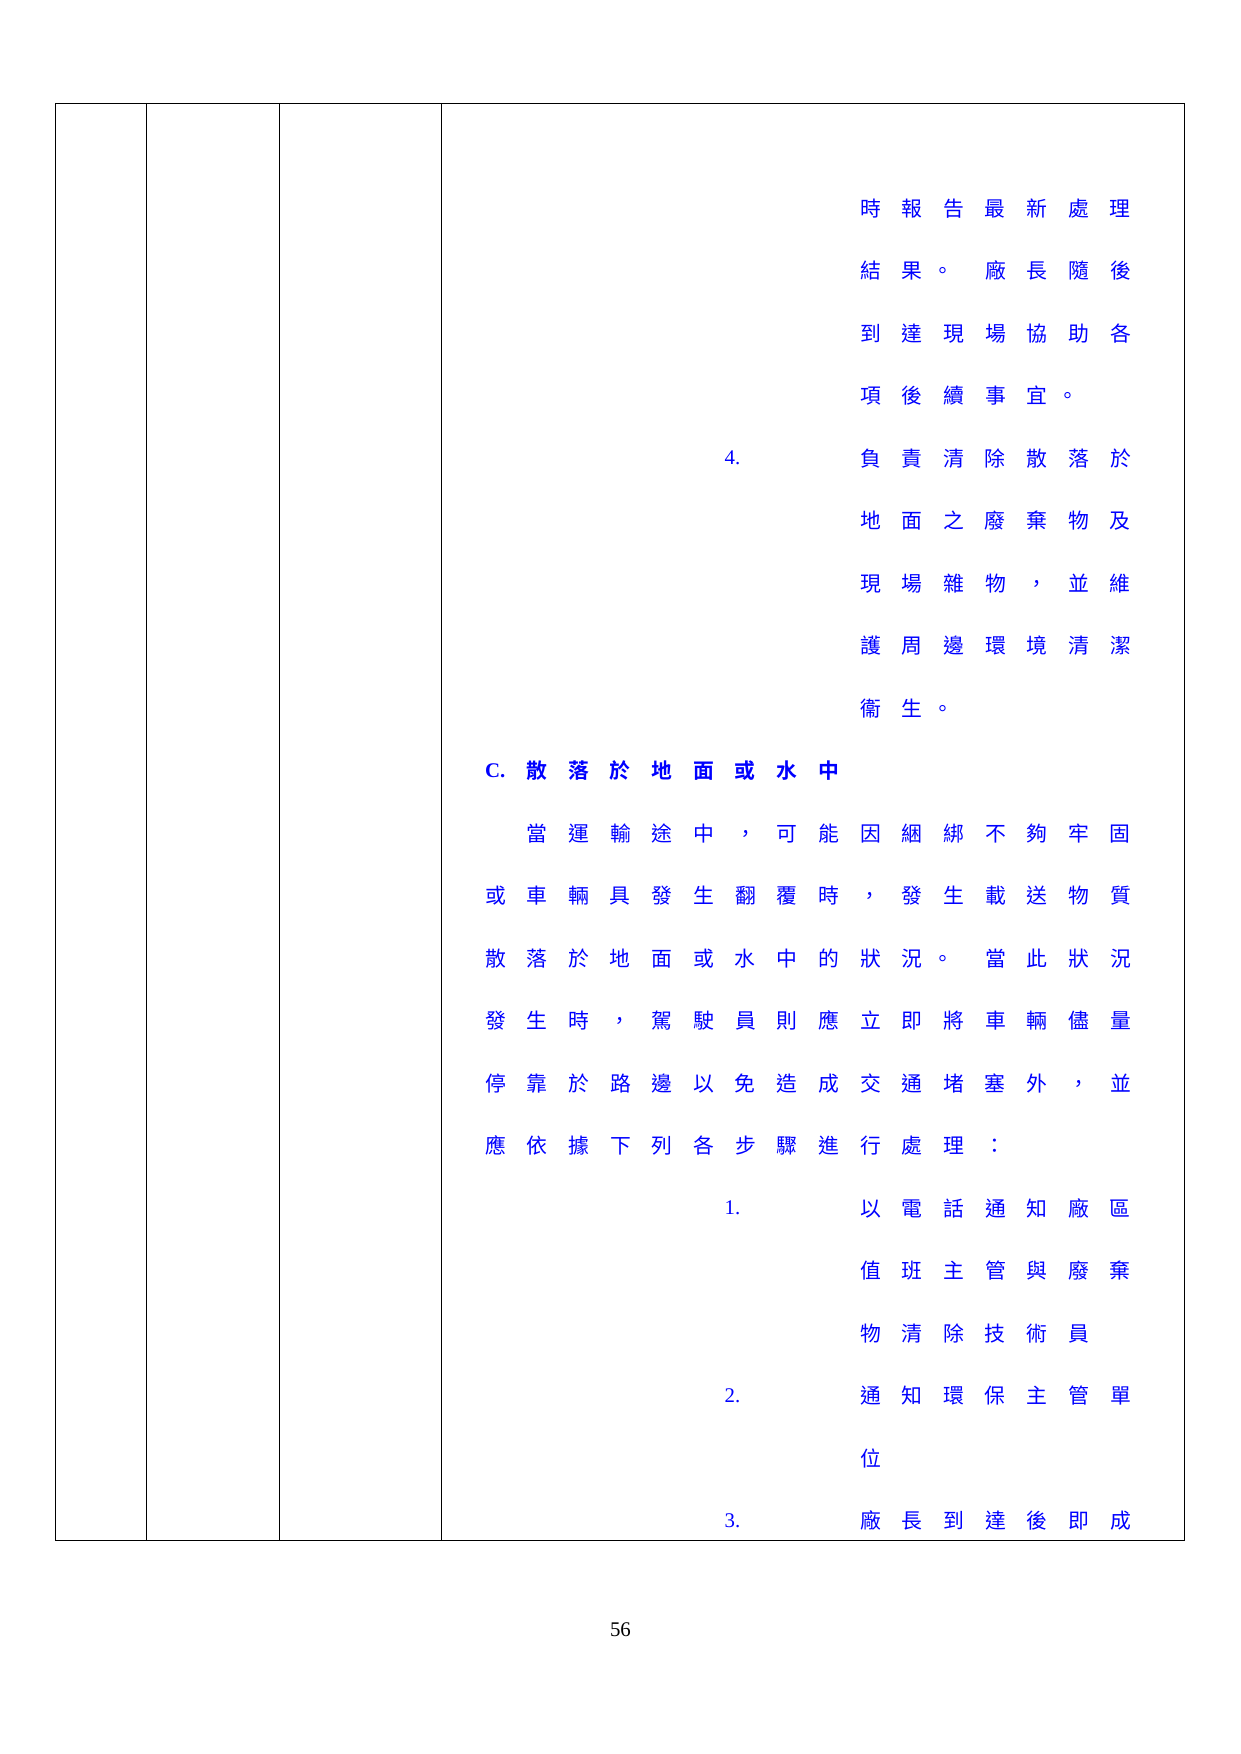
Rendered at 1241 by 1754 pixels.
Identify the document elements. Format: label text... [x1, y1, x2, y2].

table_cell [280, 104, 441, 1540]
table_cell 一、一般廠外運輸期間所可能產生之狀況包括車禍、人員傷害、火災及載運物品散落於地面或水中等，而各種狀況之處理步驟分別說明如後續各款。 A.車禍 當廠外運輸期間與其他交通工具發生碰撞或導致車輛翻覆，若駕駛員能夠離開駕駛座位，則需依據下列各步驟進行處理： 保持現場完整，並立即通知警察單位至現場。 以電話通知廠區值班主管，並隨時報告最新處理結果。 若發生載運物質散落於地面或水中，則執行第C款各步驟。 廠長依狀況成立緊急搶救指揮部。並派員赴現場處理各項後續事宜。 負責清除散落於地面之廢棄物及現場雜物，並維護周邊環境清潔衞生。 B.火災 當發生火災時，駕駛員除應立即將車輛儘量停靠於路邊以免造成交通堵塞外，並應依據下列各步驟進行處理： 進行判斷，若為小型火災，以可取得使用之粉末、泡沬或二氧化碳滅火器進行滅火。 若判斷無法由一己完全控制火勢，立即聯絡消防單位至現場協助，消防隊員未抵達現場前，仍應儘量控制火勢。 以電話通知廠區值班主管，並隨時報告最新處理結果。廠長隨後到達現場協助各項後續事宜。 負責清除散落於地面之廢棄物及現場雜物，並維護周邊環境清潔衞生。 C.散落於地面或水中 當運輸途中，可能因綑綁不夠牢固或車輛具發生翻覆時，發生載送物質散落於地面或水中的狀況。當此狀況發生時，駕駛員則應立即將車輛儘量停靠於路邊以免造成交通堵塞外，並應依據下列各步驟進行處理： 以電話通知廠區值班主管與廢棄物清除技術員 通知環保主管單位 廠長到達後即成立緊急搶救指揮部。並派員及調動必要之機械至出事現場協助清除事宜。 若濺漏弔起下水道系統及河川等的污染，則警察單位應通知並警告污水處理處，附近魚塭及取民儘可能將濺漏液完全抽出。 負責清除散落於地面或水中之廢棄物及現場雜物，並維護周邊環境清潔衞生。 二、因故無法執行契約或其他突發事件之應變措施，應與委託者（產源）說明仍應由委託者另行委託其他合法清除機構執行清除工作；是以，清除機構可於緊急事故發生時協助委託者另行委託其廢棄物之清運，或於簽訂清除合約時，建議委託者可再增加另一清除機構共同簽訂合約(即簽訂三方合約)，以利應變緊急事故/事件。 [442, 104, 1184, 1540]
table_cell 其他 [56, 104, 146, 1540]
table_cell 無 [147, 104, 279, 1540]
